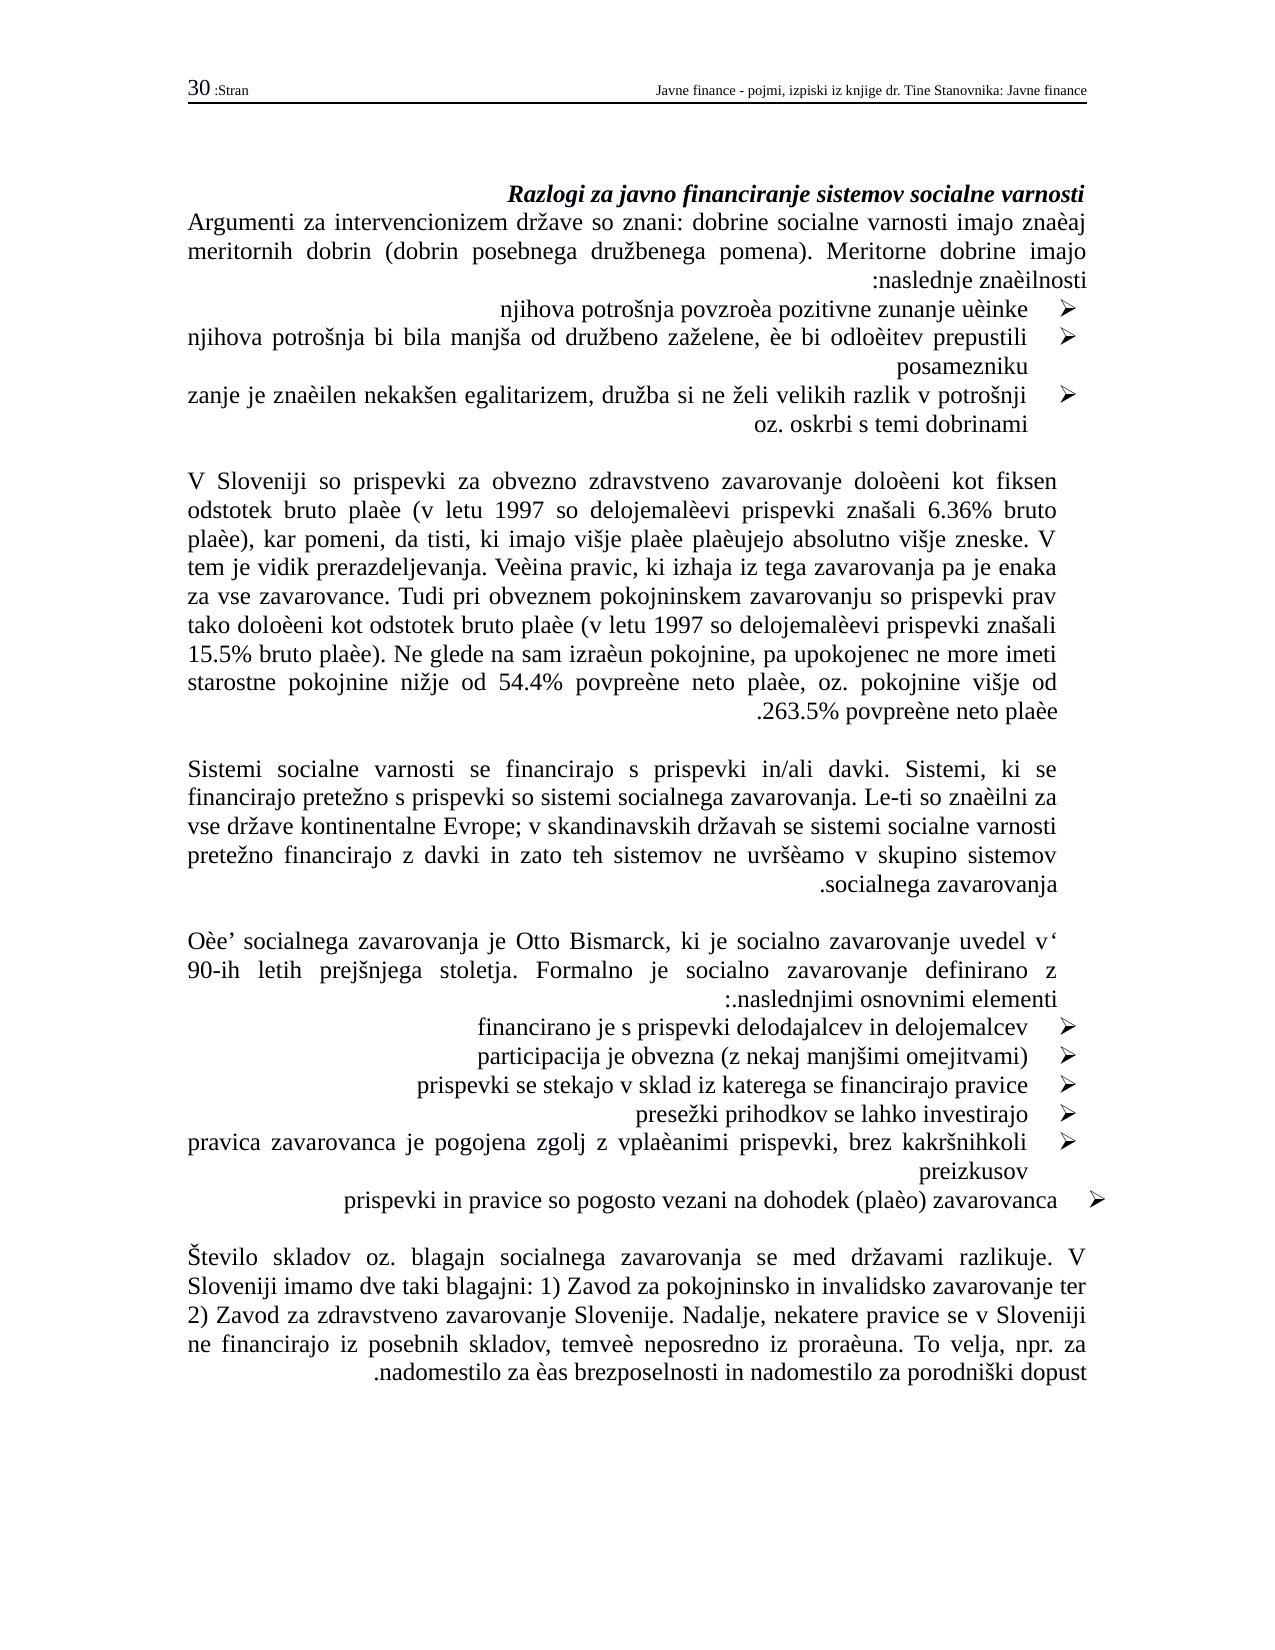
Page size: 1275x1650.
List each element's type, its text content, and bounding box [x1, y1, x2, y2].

text Argumenti za intervencionizem države so znani: dobrine socialne varnosti imajo znaèaj meritornih dobrin (dobrin posebnega družbenega pomena). Meritorne dobrine imajo naslednje znaèilnosti: [187, 207, 1087, 294]
list pravica zavarovanca je pogojena zgolj z vplaèanimi prispevki, brez kakršnihkoli preizkusov [187, 1127, 1058, 1185]
list prispevki se stekajo v sklad iz katerega se financirajo pravice [187, 1070, 1058, 1099]
list prispevki in pravice so pogosto vezani na dohodek (plaèo) zavarovanca [187, 1185, 1087, 1214]
list participacija je obvezna (z nekaj manjšimi omejitvami) [187, 1041, 1058, 1070]
text Sistemi socialne varnosti se financirajo s prispevki in/ali davki. Sistemi, ki se financirajo pretežno s prispevki so sistemi socialnega zavarovanja. Le-ti so znaèilni za vse države kontinentalne Evrope; v skandinavskih državah se sistemi socialne varnosti pretežno financirajo z davki in zato teh sistemov ne uvršèamo v skupino sistemov socialnega zavarovanja. [187, 754, 1058, 897]
list presežki prihodkov se lahko investirajo [187, 1099, 1058, 1127]
list njihova potrošnja povzroèa pozitivne zunanje uèinke [187, 294, 1058, 322]
text Število skladov oz. blagajn socialnega zavarovanja se med državami razlikuje. V Sloveniji imamo dve taki blagajni: 1) Zavod za pokojninsko in invalidsko zavarovanje ter 2) Zavod za zdravstveno zavarovanje Slovenije. Nadalje, nekatere pravice se v Sloveniji ne financirajo iz posebnih skladov, temveè neposredno iz proraèuna. To velja, npr. za nadomestilo za èas brezposelnosti in nadomestilo za porodniški dopust. [187, 1242, 1087, 1386]
text ‘Oèe’ socialnega zavarovanja je Otto Bismarck, ki je socialno zavarovanje uvedel v 90-ih letih prejšnjega stoletja. Formalno je socialno zavarovanje definirano z naslednjimi osnovnimi elementi.: [187, 926, 1058, 1012]
list njihova potrošnja bi bila manjša od družbeno zaželene, èe bi odloèitev prepustili posamezniku [187, 322, 1058, 380]
list financirano je s prispevki delodajalcev in delojemalcev [187, 1012, 1058, 1041]
text V Sloveniji so prispevki za obvezno zdravstveno zavarovanje doloèeni kot fiksen odstotek bruto plaèe (v letu 1997 so delojemalèevi prispevki znašali 6.36% bruto plaèe), kar pomeni, da tisti, ki imajo višje plaèe plaèujejo absolutno višje zneske. V tem je vidik prerazdeljevanja. Veèina pravic, ki izhaja iz tega zavarovanja pa je enaka za vse zavarovance. Tudi pri obveznem pokojninskem zavarovanju so prispevki prav tako doloèeni kot odstotek bruto plaèe (v letu 1997 so delojemalèevi prispevki znašali 15.5% bruto plaèe). Ne glede na sam izraèun pokojnine, pa upokojenec ne more imeti starostne pokojnine nižje od 54.4% povpreène neto plaèe, oz. pokojnine višje od 263.5% povpreène neto plaèe. [187, 466, 1058, 725]
text Razlogi za javno financiranje sistemov socialne varnosti [187, 179, 1087, 207]
list zanje je znaèilen nekakšen egalitarizem, družba si ne želi velikih razlik v potrošnji oz. oskrbi s temi dobrinami [187, 380, 1058, 437]
